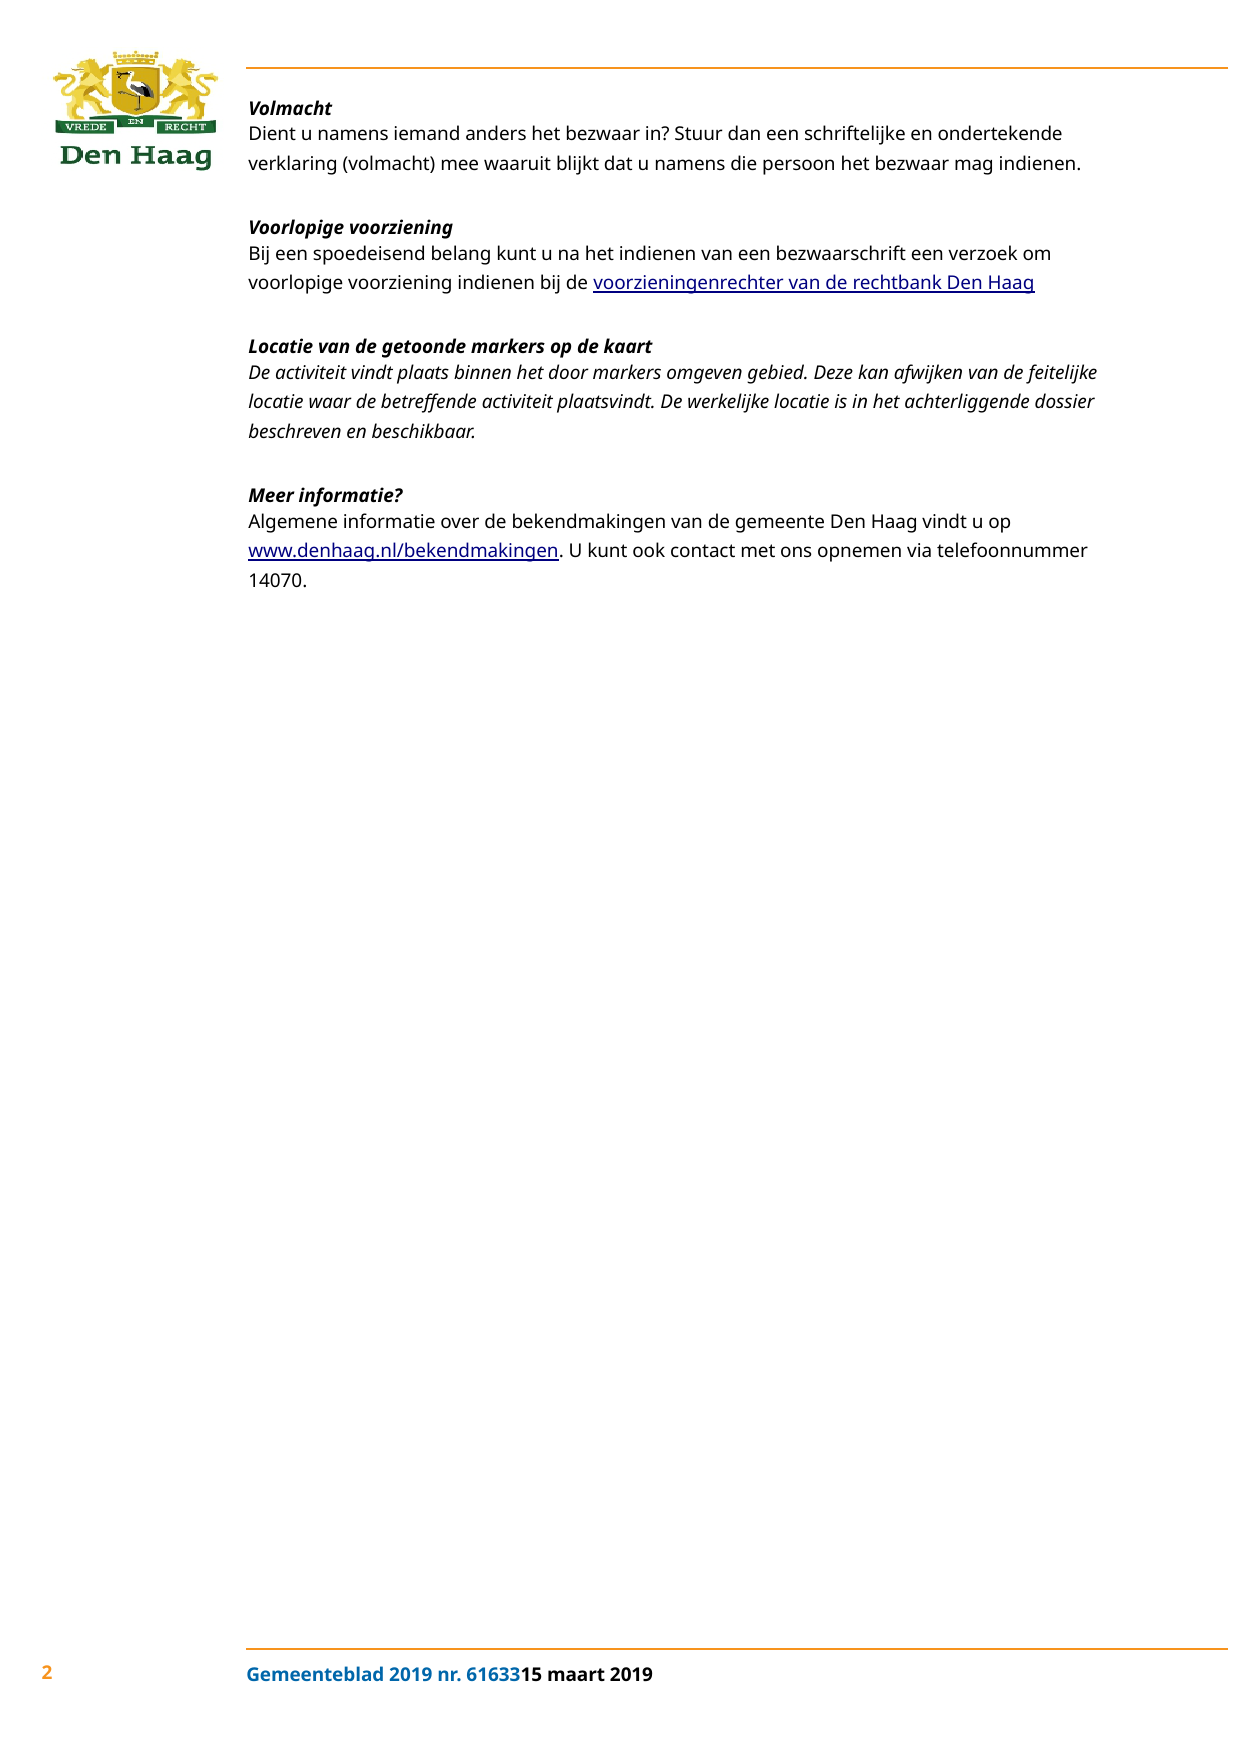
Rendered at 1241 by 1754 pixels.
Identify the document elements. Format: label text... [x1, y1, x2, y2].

text Dient u namens iemand anders het bezwaar in? Stuur dan een schriftelijke en ondertekende verklaring (volmacht) mee waaruit blijkt dat u namens die persoon het bezwaar mag indienen. [248, 121, 1152, 176]
text Meer informatie? [248, 482, 1152, 508]
text De activiteit vindt plaats binnen het door markers omgeven gebied. Deze kan afwijken van de feitelijke locatie waar de betreffende activiteit plaatsvindt. De werkelijke locatie is in het achterliggende dossier beschreven en beschikbaar. [248, 359, 1152, 444]
text Locatie van de getoonde markers op de kaart [248, 333, 1152, 359]
text Voorlopige voorziening [248, 214, 1152, 240]
picture [41, 47, 231, 172]
text Bij een spoedeisend belang kunt u na het indienen van een bezwaarschrift een verzoek om voorlopige voorziening indienen bij de voorzieningenrechter van de rechtbank Den Haag [248, 240, 1152, 295]
text Volmacht [248, 95, 1152, 121]
text Algemene informatie over de bekendmakingen van de gemeente Den Haag vindt u op www.denhaag.nl/bekendmakingen. U kunt ook contact met ons opnemen via telefoonnummer 14070. [248, 508, 1152, 593]
